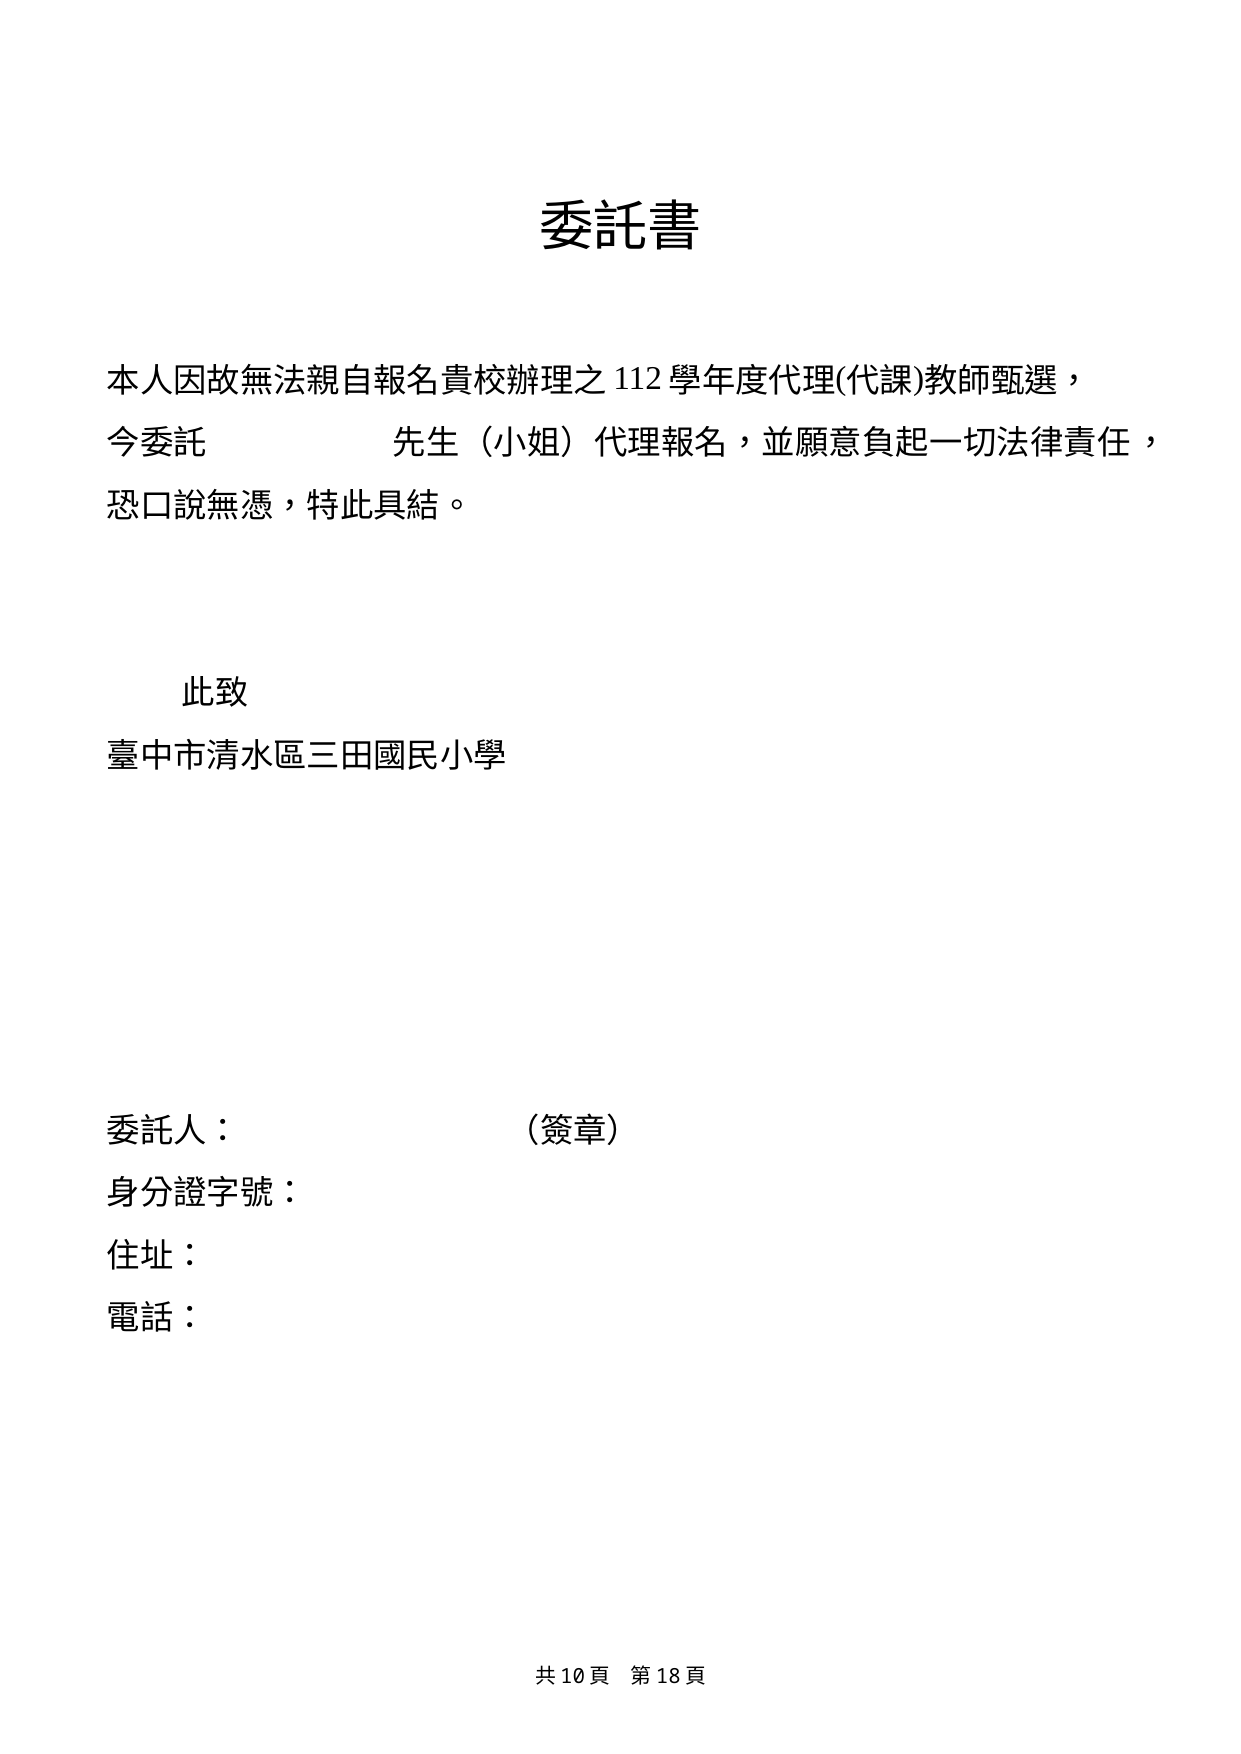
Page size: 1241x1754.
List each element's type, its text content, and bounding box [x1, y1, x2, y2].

text 委託人： （簽章） [106, 1086, 1134, 1148]
text 今委託 先生（小姐）代理報名，並願意負起一切法律責任，恐口說無憑，特此具結。 [106, 398, 1134, 523]
text 委託書 [106, 148, 1134, 273]
text 身分證字號： [106, 1148, 1134, 1211]
text 電話： [106, 1273, 1134, 1336]
text 此致 [106, 648, 1134, 711]
text 住址： [106, 1211, 1134, 1273]
text 本人因故無法親自報名貴校辦理之112學年度代理(代課)教師甄選， [106, 336, 1134, 398]
text 臺中市清水區三田國民小學 [106, 711, 1134, 773]
